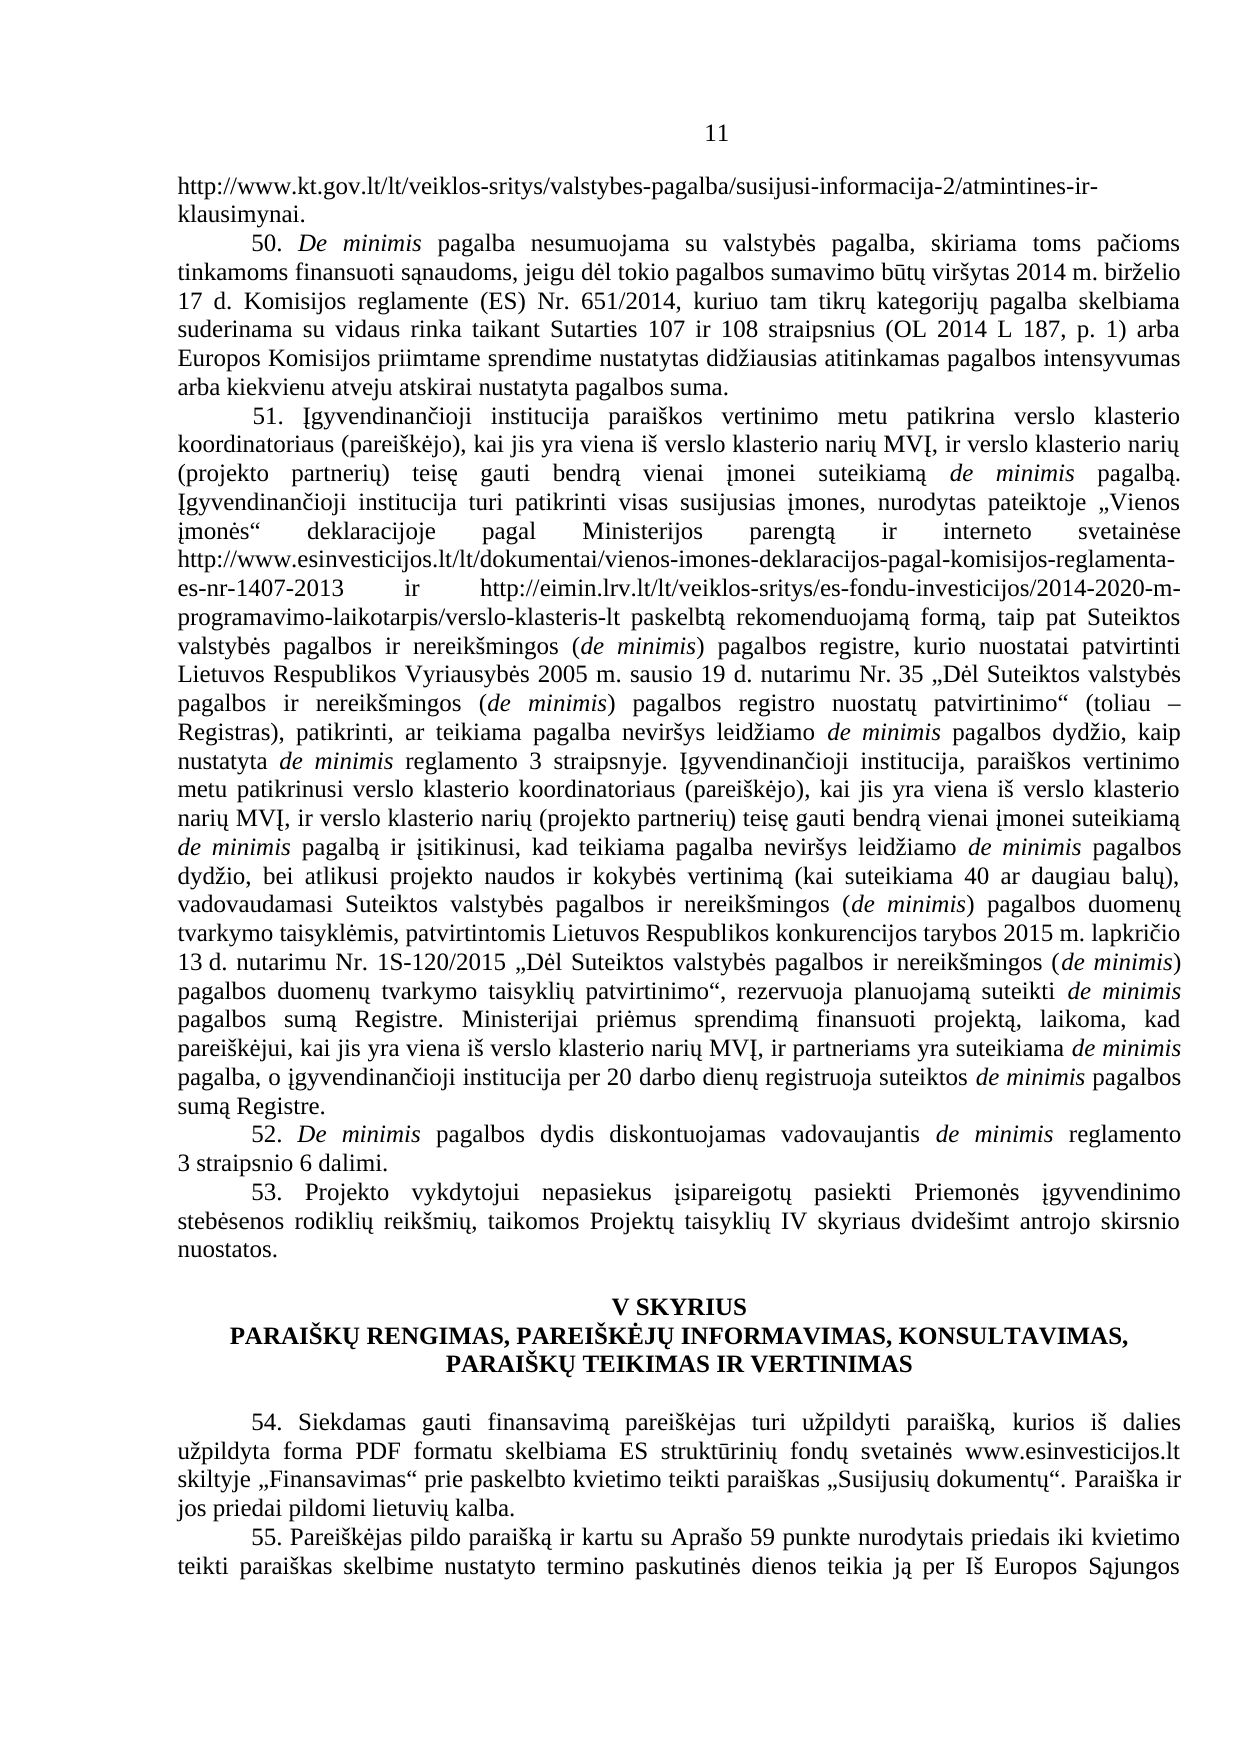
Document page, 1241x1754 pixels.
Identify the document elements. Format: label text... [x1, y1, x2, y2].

text PARAIŠKŲ RENGIMAS, PAREIŠKĖJŲ INFORMAVIMAS, KONSULTAVIMAS, PARAIŠKŲ TEIKIMAS IR VERTINIMAS [177, 1321, 1181, 1378]
text 54. Siekdamas gauti finansavimą pareiškėjas turi užpildyti paraišką, kurios iš dalies užpildyta forma PDF formatu skelbiama ES struktūrinių fondų svetainės www.esinvesticijos.lt skiltyje „Finansavimas“ prie paskelbto kvietimo teikti paraiškas „Susijusių dokumentų“. Paraiška ir jos priedai pildomi lietuvių kalba. [177, 1407, 1181, 1522]
text 51. Įgyvendinančioji institucija paraiškos vertinimo metu patikrina verslo klasterio koordinatoriaus (pareiškėjo), kai jis yra viena iš verslo klasterio narių MVĮ, ir verslo klasterio narių (projekto partnerių) teisę gauti bendrą vienai įmonei suteikiamą de minimis pagalbą. Įgyvendinančioji institucija turi patikrinti visas susijusias įmones, nurodytas pateiktoje „Vienos įmonės“ deklaracijoje pagal Ministerijos parengtą ir interneto svetainėse http://www.esinvesticijos.lt/lt/dokumentai/vienos-imones-deklaracijos-pagal-komisijos-reglamenta-es-nr-1407-2013 ir http://eimin.lrv.lt/lt/veiklos-sritys/es-fondu-investicijos/2014-2020-m-programavimo-laikotarpis/verslo-klasteris-lt paskelbtą rekomenduojamą formą, taip pat Suteiktos valstybės pagalbos ir nereikšmingos (de minimis) pagalbos registre, kurio nuostatai patvirtinti Lietuvos Respublikos Vyriausybės 2005 m. sausio 19 d. nutarimu Nr. 35 „Dėl Suteiktos valstybės pagalbos ir nereikšmingos (de minimis) pagalbos registro nuostatų patvirtinimo“ (toliau – Registras), patikrinti, ar teikiama pagalba neviršys leidžiamo de minimis pagalbos dydžio, kaip nustatyta de minimis reglamento 3 straipsnyje. Įgyvendinančioji institucija, paraiškos vertinimo metu patikrinusi verslo klasterio koordinatoriaus (pareiškėjo), kai jis yra viena iš verslo klasterio narių MVĮ, ir verslo klasterio narių (projekto partnerių) teisę gauti bendrą vienai įmonei suteikiamą de minimis pagalbą ir įsitikinusi, kad teikiama pagalba neviršys leidžiamo de minimis pagalbos dydžio, bei atlikusi projekto naudos ir kokybės vertinimą (kai suteikiama 40 ar daugiau balų), vadovaudamasi Suteiktos valstybės pagalbos ir nereikšmingos (de minimis) pagalbos duomenų tvarkymo taisyklėmis, patvirtintomis Lietuvos Respublikos konkurencijos tarybos 2015 m. lapkričio 13 d. nutarimu Nr. 1S-120/2015 „Dėl Suteiktos valstybės pagalbos ir nereikšmingos (de minimis) pagalbos duomenų tvarkymo taisyklių patvirtinimo“, rezervuoja planuojamą suteikti de minimis pagalbos sumą Registre. Ministerijai priėmus sprendimą finansuoti projektą, laikoma, kad pareiškėjui, kai jis yra viena iš verslo klasterio narių MVĮ, ir partneriams yra suteikiama de minimis pagalba, o įgyvendinančioji institucija per 20 darbo dienų registruoja suteiktos de minimis pagalbos sumą Registre. [177, 401, 1181, 1119]
text 55. Pareiškėjas pildo paraišką ir kartu su Aprašo 59 punkte nurodytais priedais iki kvietimo teikti paraiškas skelbime nustatyto termino paskutinės dienos teikia ją per Iš Europos Sąjungos [177, 1522, 1181, 1579]
text http://www.kt.gov.lt/lt/veiklos-sritys/valstybes-pagalba/susijusi-informacija-2/atmintines-ir-klausimynai. [177, 171, 1181, 228]
text 52. De minimis pagalbos dydis diskontuojamas vadovaujantis de minimis reglamento 3 straipsnio 6 dalimi. [177, 1119, 1181, 1177]
text 50. De minimis pagalba nesumuojama su valstybės pagalba, skiriama toms pačioms tinkamoms finansuoti sąnaudoms, jeigu dėl tokio pagalbos sumavimo būtų viršytas 2014 m. birželio 17 d. Komisijos reglamente (ES) Nr. 651/2014, kuriuo tam tikrų kategorijų pagalba skelbiama suderinama su vidaus rinka taikant Sutarties 107 ir 108 straipsnius (OL 2014 L 187, p. 1) arba Europos Komisijos priimtame sprendime nustatytas didžiausias atitinkamas pagalbos intensyvumas arba kiekvienu atveju atskirai nustatyta pagalbos suma. [177, 228, 1181, 401]
text 53. Projekto vykdytojui nepasiekus įsipareigotų pasiekti Priemonės įgyvendinimo stebėsenos rodiklių reikšmių, taikomos Projektų taisyklių IV skyriaus dvidešimt antrojo skirsnio nuostatos. [177, 1177, 1181, 1263]
text V SKYRIUS [177, 1292, 1181, 1321]
